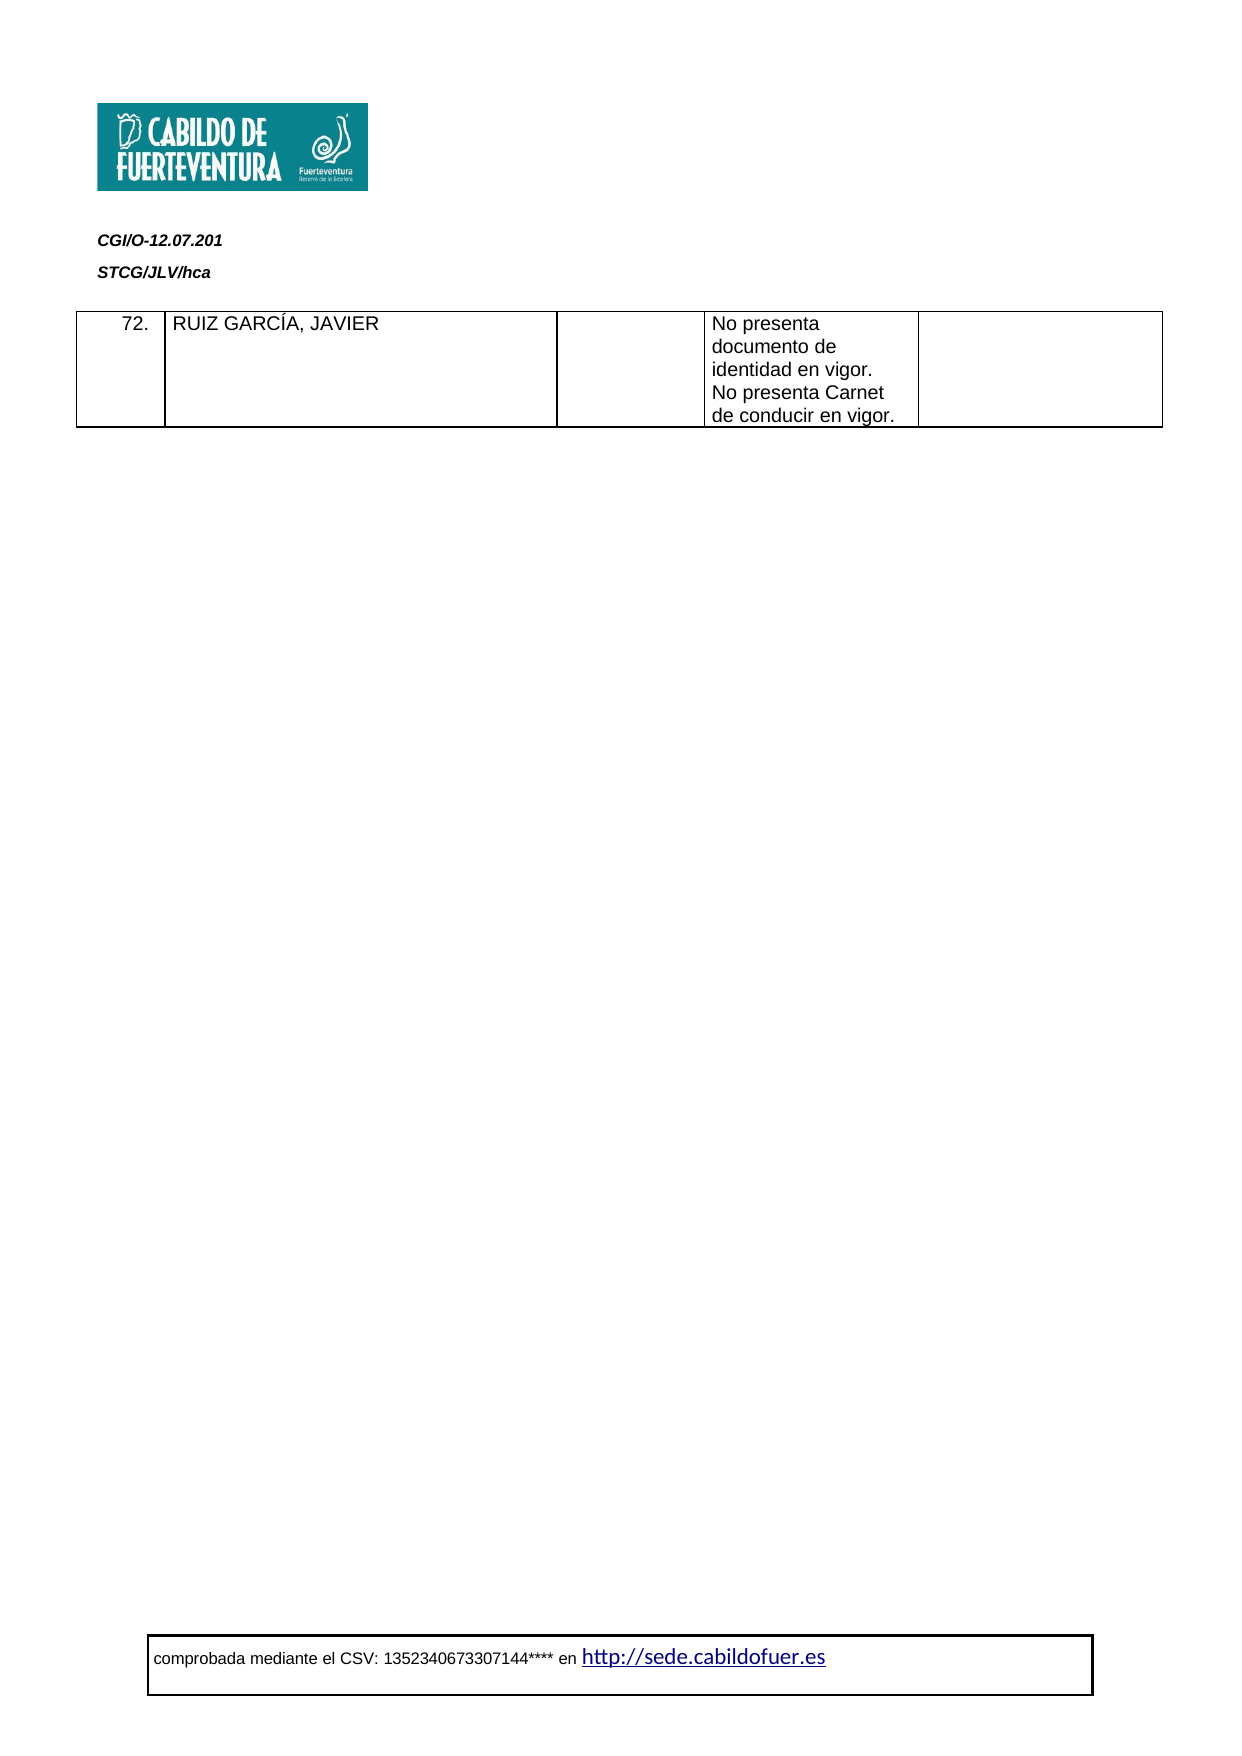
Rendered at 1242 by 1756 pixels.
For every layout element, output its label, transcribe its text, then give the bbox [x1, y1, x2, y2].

table_cell [919, 312, 1162, 426]
table_cell RUIZ GARCÍA, JAVIER [166, 312, 556, 426]
table_cell [558, 312, 704, 426]
table_cell No presenta documento de identidad en vigor. No presenta Carnet de conducir en vigor. [705, 312, 918, 426]
table_cell 72. [77, 312, 164, 426]
